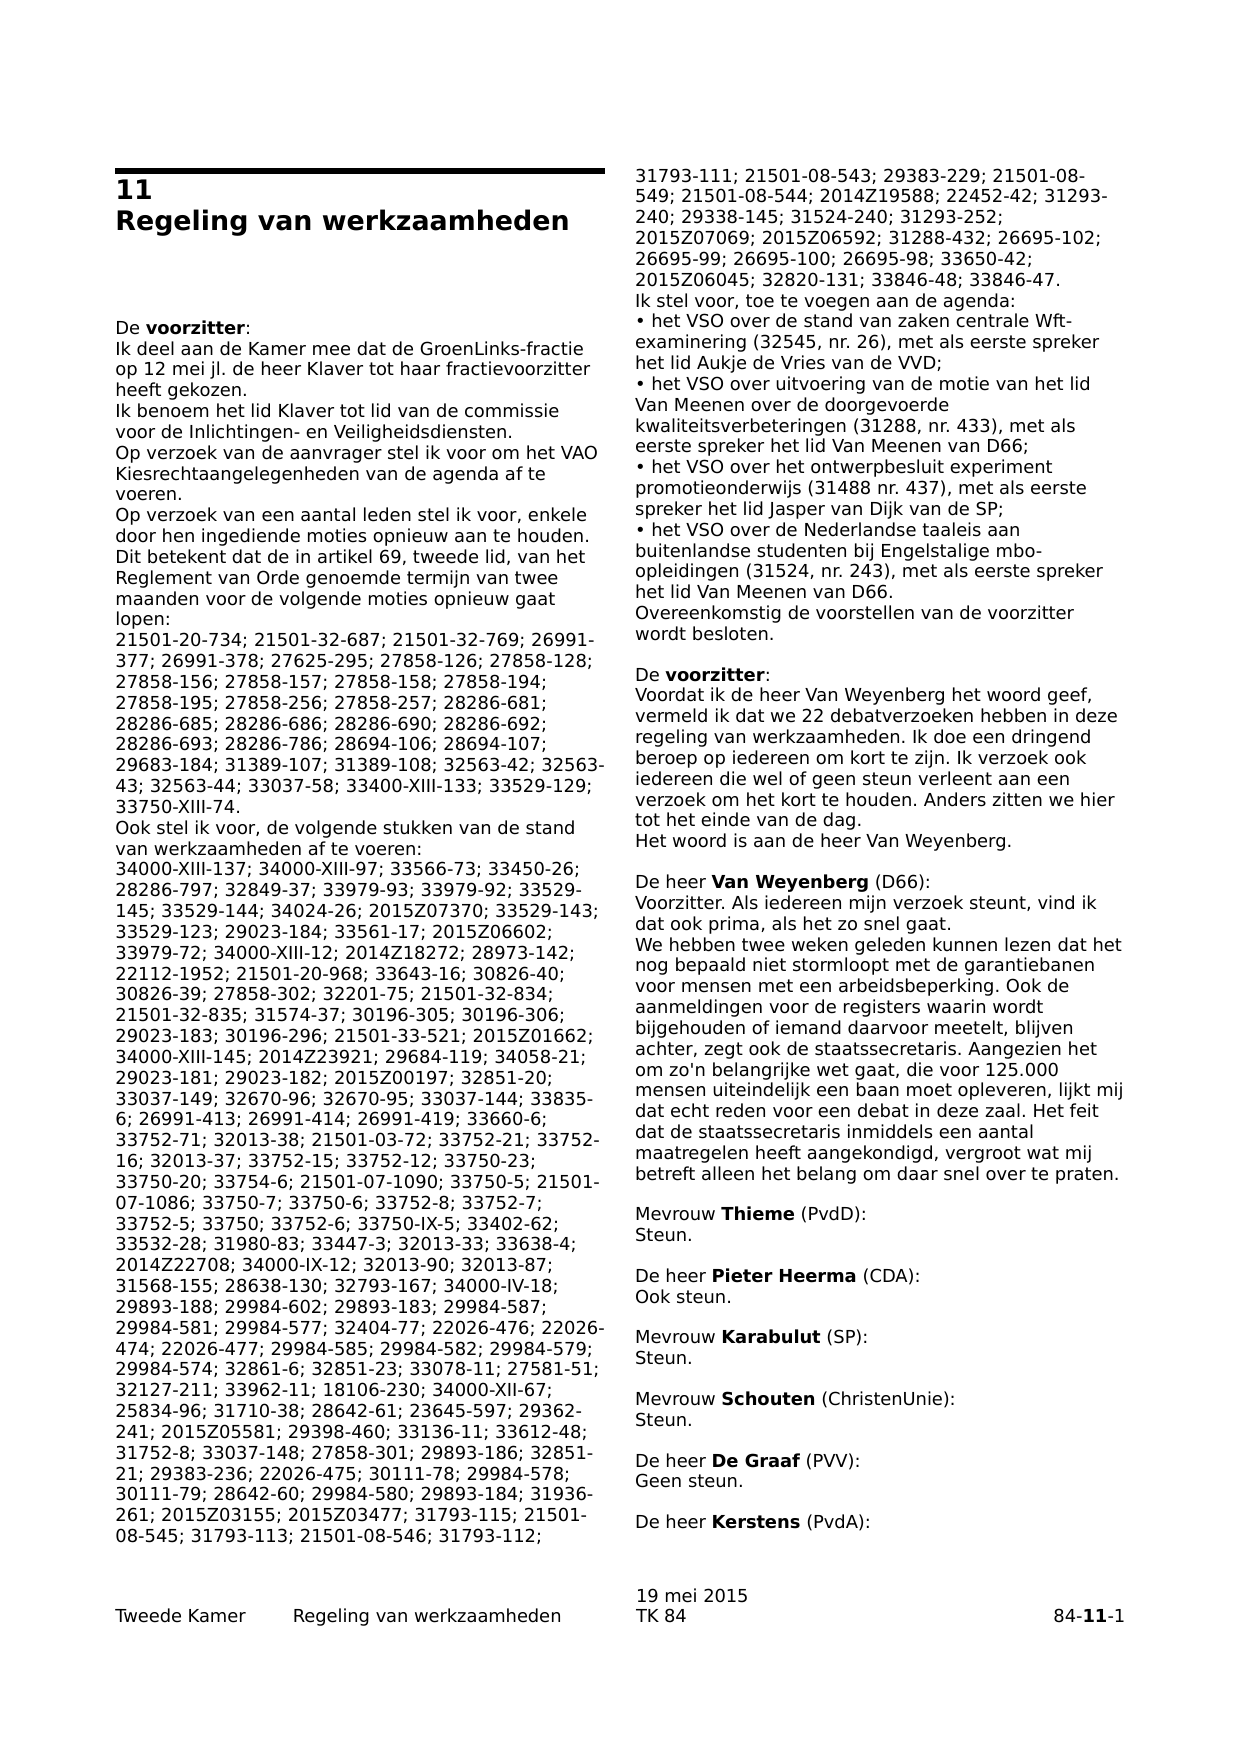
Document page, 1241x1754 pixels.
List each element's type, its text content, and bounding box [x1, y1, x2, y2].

text De heer De Graaf (PVV): [635, 1451, 1125, 1471]
text Mevrouw Schouten (ChristenUnie): [635, 1389, 1125, 1410]
text • het VSO over het ontwerpbesluit experiment promotieonderwijs (31488 nr. 437), met als eerste spreker het lid Jasper van Dijk van de SP; [635, 457, 1125, 519]
text • het VSO over de Nederlandse taaleis aan buitenlandse studenten bij Engelstalige mbo-opleidingen (31524, nr. 243), met als eerste spreker het lid Van Meenen van D66. [635, 519, 1125, 603]
text De heer Kerstens (PvdA): [635, 1512, 1125, 1533]
text Steun. [635, 1225, 1125, 1246]
text Op verzoek van een aantal leden stel ik voor, enkele door hen ingediende moties opnieuw aan te houden. Dit betekent dat de in artikel 69, tweede lid, van het Reglement van Orde genoemde termijn van twee maanden voor de volgende moties opnieuw gaat lopen: [115, 505, 605, 630]
text • het VSO over uitvoering van de motie van het lid Van Meenen over de doorgevoerde kwaliteitsverbeteringen (31288, nr. 433), met als eerste spreker het lid Van Meenen van D66; [635, 374, 1125, 457]
text Het woord is aan de heer Van Weyenberg. [635, 831, 1125, 852]
text Ik stel voor, toe te voegen aan de agenda: [635, 290, 1125, 311]
text De voorzitter: [115, 318, 605, 338]
title 11 Regeling van werkzaamheden [115, 174, 605, 237]
text 31793-111; 21501-08-543; 29383-229; 21501-08-549; 21501-08-544; 2014Z19588; 22452-42; 31293-240; 29338-145; 31524-240; 31293-252; 2015Z07069; 2015Z06592; 31288-432; 26695-102; 26695-99; 26695-100; 26695-98; 33650-42; 2015Z06045; 32820-131; 33846-48; 33846-47. [635, 165, 1125, 290]
text Steun. [635, 1348, 1125, 1369]
text 34000-XIII-137; 34000-XIII-97; 33566-73; 33450-26; 28286-797; 32849-37; 33979-93; 33979-92; 33529-145; 33529-144; 34024-26; 2015Z07370; 33529-143; 33529-123; 29023-184; 33561-17; 2015Z06602; 33979-72; 34000-XIII-12; 2014Z18272; 28973-142; 22112-1952; 21501-20-968; 33643-16; 30826-40; 30826-39; 27858-302; 32201-75; 21501-32-834; 21501-32-835; 31574-37; 30196-305; 30196-306; 29023-183; 30196-296; 21501-33-521; 2015Z01662; 34000-XIII-145; 2014Z23921; 29684-119; 34058-21; 29023-181; 29023-182; 2015Z00197; 32851-20; 33037-149; 32670-96; 32670-95; 33037-144; 33835-6; 26991-413; 26991-414; 26991-419; 33660-6; 33752-71; 32013-38; 21501-03-72; 33752-21; 33752-16; 32013-37; 33752-15; 33752-12; 33750-23; 33750-20; 33754-6; 21501-07-1090; 33750-5; 21501-07-1086; 33750-7; 33750-6; 33752-8; 33752-7; 33752-5; 33750; 33752-6; 33750-IX-5; 33402-62; 33532-28; 31980-83; 33447-3; 32013-33; 33638-4; 2014Z22708; 34000-IX-12; 32013-90; 32013-87; 31568-155; 28638-130; 32793-167; 34000-IV-18; 29893-188; 29984-602; 29893-183; 29984-587; 29984-581; 29984-577; 32404-77; 22026-476; 22026-474; 22026-477; 29984-585; 29984-582; 29984-579; 29984-574; 32861-6; 32851-23; 33078-11; 27581-51; 32127-211; 33962-11; 18106-230; 34000-XII-67; 25834-96; 31710-38; 28642-61; 23645-597; 29362-241; 2015Z05581; 29398-460; 33136-11; 33612-48; 31752-8; 33037-148; 27858-301; 29893-186; 32851-21; 29383-236; 22026-475; 30111-78; 29984-578; 30111-79; 28642-60; 29984-580; 29893-184; 31936-261; 2015Z03155; 2015Z03477; 31793-115; 21501-08-545; 31793-113; 21501-08-546; 31793-112; [115, 859, 605, 1547]
text Ik benoem het lid Klaver tot lid van de commissie voor de Inlichtingen- en Veiligheidsdiensten. [115, 401, 605, 442]
text Overeenkomstig de voorstellen van de voorzitter wordt besloten. [635, 603, 1125, 644]
text Ik deel aan de Kamer mee dat de GroenLinks-fractie op 12 mei jl. de heer Klaver tot haar fractievoorzitter heeft gekozen. [115, 338, 605, 401]
text Op verzoek van de aanvrager stel ik voor om het VAO Kiesrechtaangelegenheden van de agenda af te voeren. [115, 442, 605, 505]
text Ook stel ik voor, de volgende stukken van de stand van werkzaamheden af te voeren: [115, 817, 605, 859]
text Steun. [635, 1410, 1125, 1431]
text De voorzitter: [635, 664, 1125, 685]
text 21501-20-734; 21501-32-687; 21501-32-769; 26991-377; 26991-378; 27625-295; 27858-126; 27858-128; 27858-156; 27858-157; 27858-158; 27858-194; 27858-195; 27858-256; 27858-257; 28286-681; 28286-685; 28286-686; 28286-690; 28286-692; 28286-693; 28286-786; 28694-106; 28694-107; 29683-184; 31389-107; 31389-108; 32563-42; 32563-43; 32563-44; 33037-58; 33400-XIII-133; 33529-129; 33750-XIII-74. [115, 630, 605, 817]
text Geen steun. [635, 1471, 1125, 1492]
text Mevrouw Karabulut (SP): [635, 1327, 1125, 1348]
text Voordat ik de heer Van Weyenberg het woord geef, vermeld ik dat we 22 debatverzoeken hebben in deze regeling van werkzaamheden. Ik doe een dringend beroep op iedereen om kort te zijn. Ik verzoek ook iedereen die wel of geen steun verleent aan een verzoek om het kort te houden. Anders zitten we hier tot het einde van de dag. [635, 685, 1125, 831]
text We hebben twee weken geleden kunnen lezen dat het nog bepaald niet stormloopt met de garantiebanen voor mensen met een arbeidsbeperking. Ook de aanmeldingen voor de registers waarin wordt bijgehouden of iemand daarvoor meetelt, blijven achter, zegt ook de staatssecretaris. Aangezien het om zo'n belangrijke wet gaat, die voor 125.000 mensen uiteindelijk een baan moet opleveren, lijkt mij dat echt reden voor een debat in deze zaal. Het feit dat de staatssecretaris inmiddels een aantal maatregelen heeft aangekondigd, vergroot wat mij betreft alleen het belang om daar snel over te praten. [635, 934, 1125, 1184]
text Ook steun. [635, 1287, 1125, 1307]
text Mevrouw Thieme (PvdD): [635, 1204, 1125, 1225]
text De heer Pieter Heerma (CDA): [635, 1266, 1125, 1287]
text • het VSO over de stand van zaken centrale Wft-examinering (32545, nr. 26), met als eerste spreker het lid Aukje de Vries van de VVD; [635, 311, 1125, 374]
text Voorzitter. Als iedereen mijn verzoek steunt, vind ik dat ook prima, als het zo snel gaat. [635, 893, 1125, 934]
text De heer Van Weyenberg (D66): [635, 872, 1125, 893]
